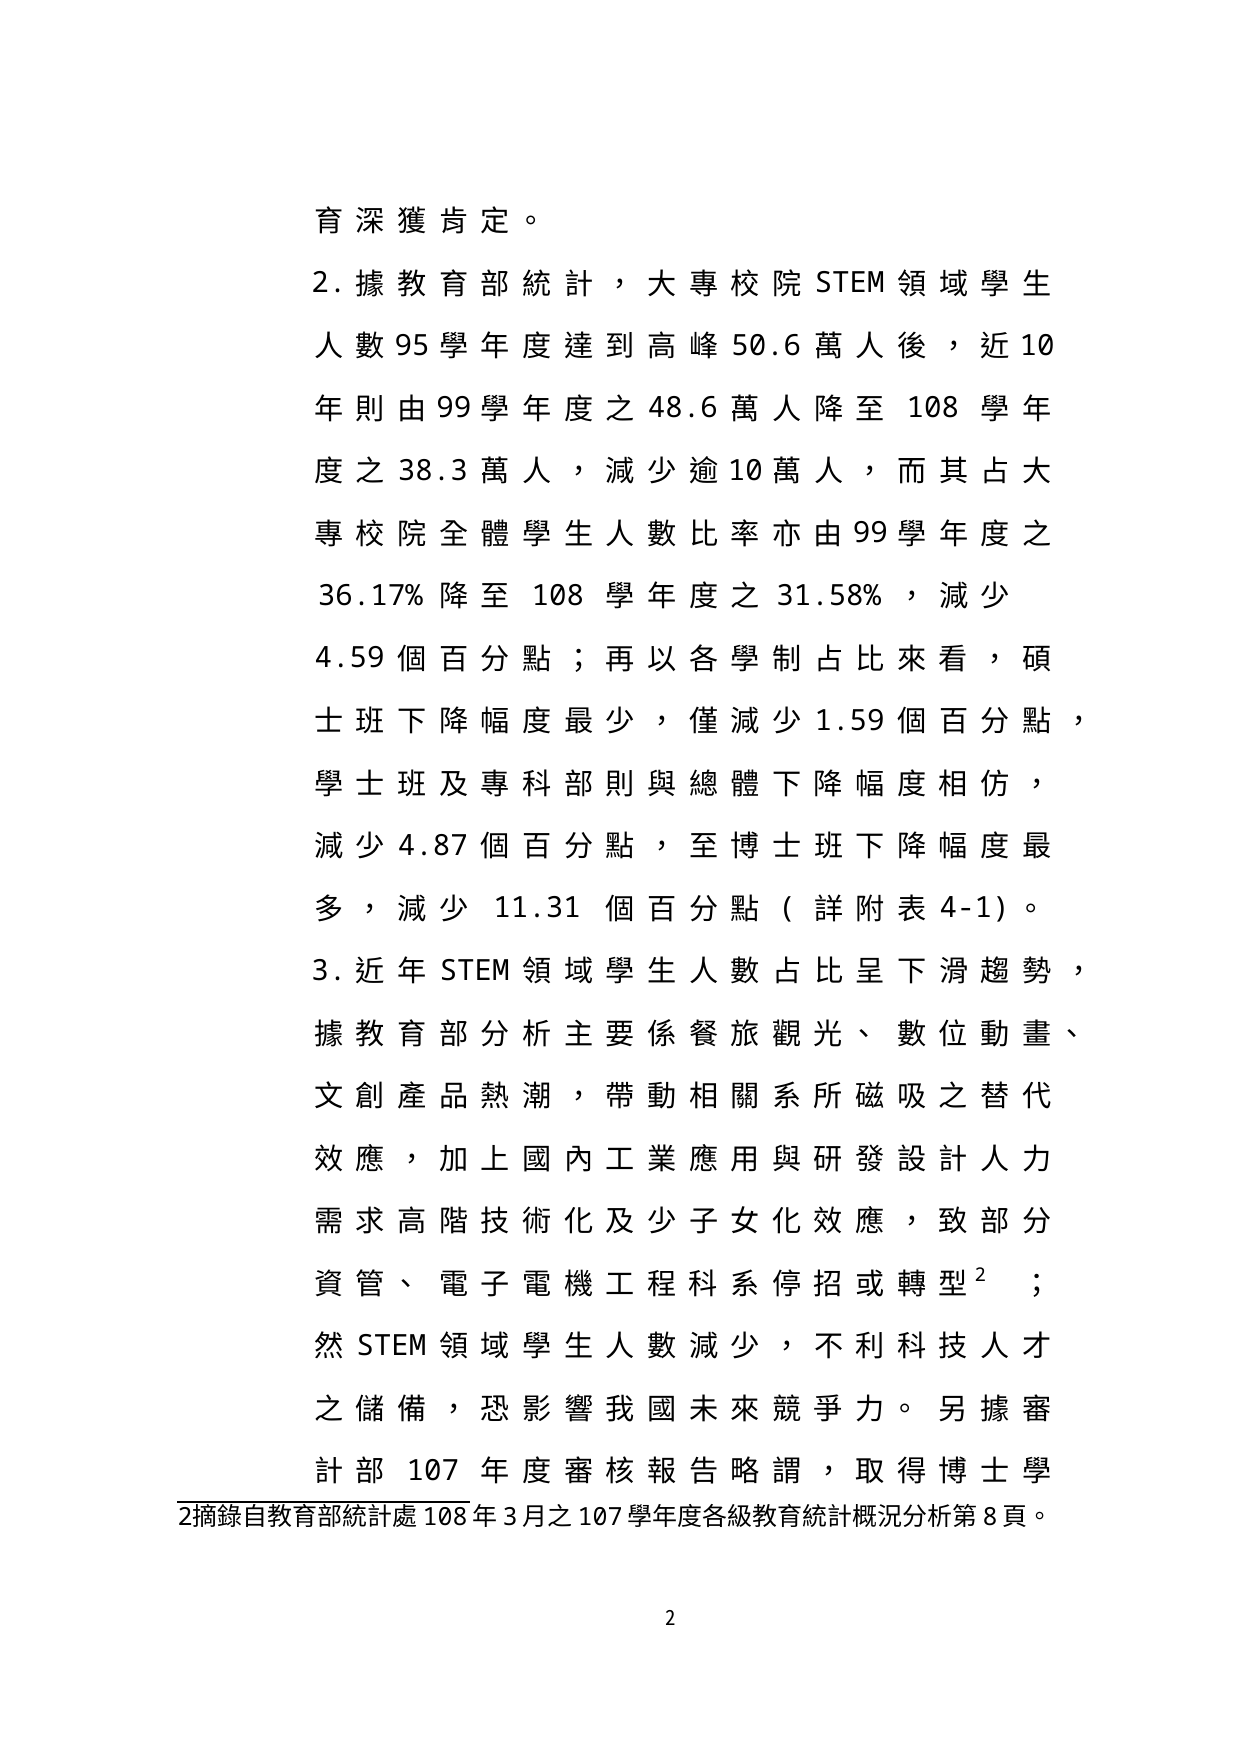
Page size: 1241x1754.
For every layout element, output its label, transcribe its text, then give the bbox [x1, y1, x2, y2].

text 3.近年STEM領域學生人數占比呈下滑趨勢，據教育部分析主要係餐旅觀光、數位動畫、文創產品熱潮，帶動相關系所磁吸之替代效應，加上國內工業應用與研發設計人力需求高階技術化及少子女化效應，致部分資管、電子電機工程科系停招或轉型；然STEM領域學生人數減少，不利科技人才之儲備，恐影響我國未來競爭力。另據審計部107年度審核報告略謂，取得博士學位所費時間及資源較碩士學位多，惟就業市場對博士畢業生接納量未如碩士畢業生，未能反映學歷加值優勢；而STEM領域博士班學生數近10年大幅減少，恐肇致高階科研人才斷層危機，不利提升我國科技未來研發能量。 [271, 927, 1058, 1490]
text 2.據教育部統計，大專校院STEM領域學生人數95學年度達到高峰50.6萬人後，近10年則由99學年度之48.6萬人降至108學年度之38.3萬人，減少逾10萬人，而其占大專校院全體學生人數比率亦由99學年度之36.17%降至108學年度之31.58%，減少4.59個百分點；再以各學制占比來看，碩士班下降幅度最少，僅減少1.59個百分點，學士班及專科部則與總體下降幅度相仿，減少4.87個百分點，至博士班下降幅度最多，減少11.31個百分點(詳附表4-1)。 [271, 240, 1058, 927]
text 育深獲肯定。 [271, 177, 1058, 240]
text 摘錄自教育部統計處108年3月之107學年度各級教育統計概況分析第8頁。 [177, 1502, 1063, 1532]
